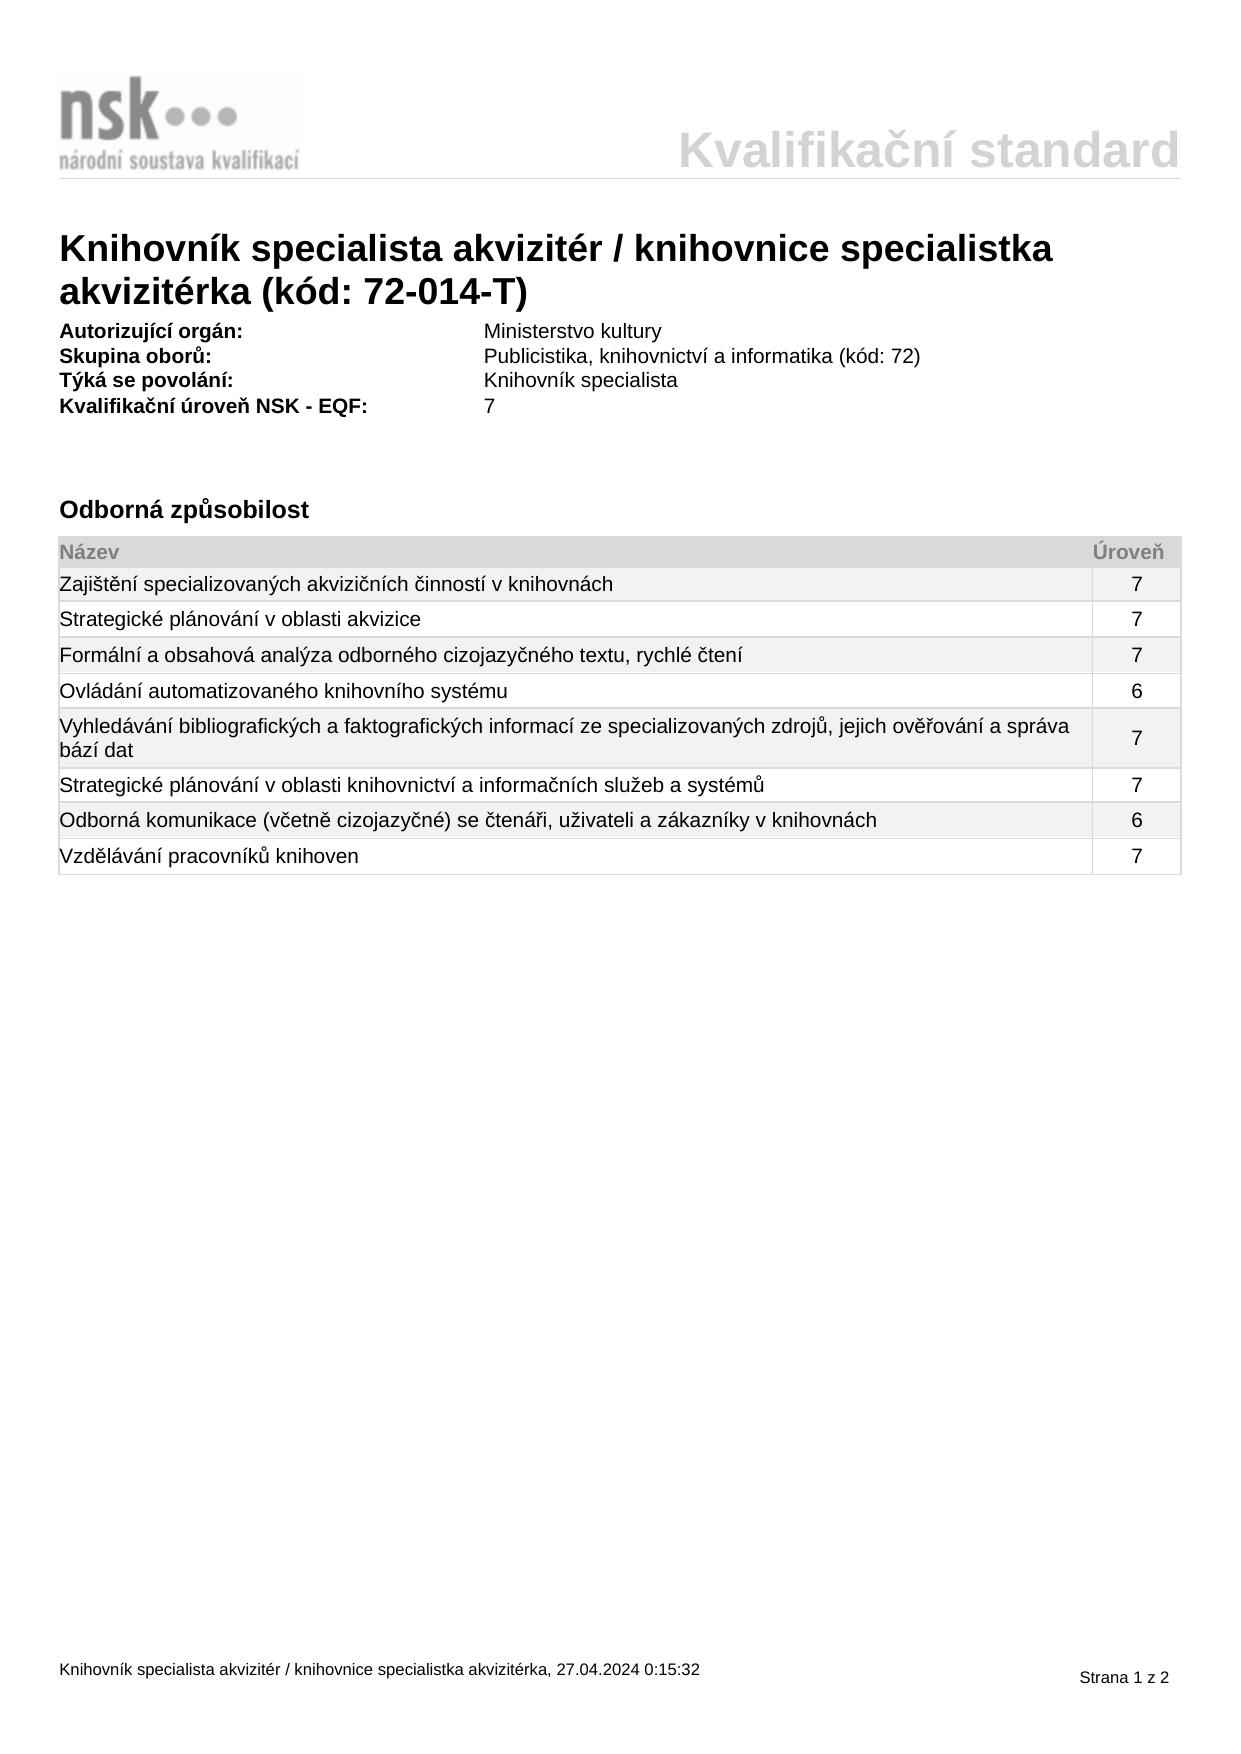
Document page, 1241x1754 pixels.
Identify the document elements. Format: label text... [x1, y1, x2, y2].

table_cell [59, 524, 483, 536]
table_cell [862, 1174, 1093, 1417]
table_cell [1169, 1660, 1181, 1696]
table_cell [484, 875, 620, 1173]
table_cell Knihovník specialista akvizitér / knihovnice specialistka akvizitérka, 27.04.2024 0:15:32 [59, 1660, 862, 1696]
table_cell [620, 875, 626, 1173]
table_cell [1169, 196, 1181, 224]
table_cell Vzdělávání pracovníků knihoven [60, 839, 1092, 873]
table_cell [484, 1174, 620, 1417]
table_cell Ministerstvo kultury [484, 319, 1181, 344]
table_cell [1093, 524, 1169, 536]
table_header Kvalifikační standard [626, 59, 1181, 178]
table_cell [59, 1174, 483, 1417]
table_cell [59, 196, 483, 224]
table_cell [626, 418, 862, 489]
table_cell [626, 875, 862, 1173]
table_cell Odborná komunikace (včetně cizojazyčné) se čtenáři, uživateli a zákazníky v knihovnách [60, 803, 1092, 837]
table_cell [1093, 875, 1169, 1173]
table_cell [1093, 1417, 1169, 1659]
table_cell [862, 875, 1093, 1173]
table_cell [620, 1417, 626, 1659]
table_cell [626, 524, 862, 536]
table_cell Ovládání automatizovaného knihovního systému [60, 674, 1092, 707]
table_cell Název [60, 538, 1092, 566]
table_cell [1093, 1174, 1169, 1417]
table_cell Kvalifikační úroveň NSK - EQF: [59, 394, 483, 417]
table_cell [484, 524, 620, 536]
table_cell Vyhledávání bibliografických a faktografických informací ze specializovaných zdrojů, jejich ověřování a správa bází dat [60, 709, 1092, 767]
table_cell Skupina oborů: [59, 344, 483, 368]
table_cell [620, 418, 626, 489]
table_cell [59, 1417, 483, 1659]
table_cell 7 [484, 394, 1181, 417]
table_cell [626, 196, 862, 224]
table_cell [484, 418, 620, 489]
table_cell [1169, 313, 1181, 319]
table_cell 7 [1093, 568, 1180, 600]
table_cell [862, 524, 1093, 536]
table_cell [862, 418, 1093, 489]
table_cell [59, 313, 483, 319]
table_cell [626, 313, 862, 319]
table_cell Zajištění specializovaných akvizičních činností v knihovnách [60, 568, 1092, 600]
table_cell [862, 1417, 1093, 1659]
table_cell [59, 418, 483, 489]
table_cell Knihovník specialista [484, 368, 1181, 393]
table_cell Strategické plánování v oblasti akvizice [60, 602, 1092, 636]
table_cell 7 [1093, 839, 1180, 873]
table_cell [484, 172, 620, 178]
table_cell [626, 1174, 862, 1417]
table_cell Publicistika, knihovnictví a informatika (kód: 72) [484, 344, 1181, 368]
table_cell 7 [1093, 602, 1180, 636]
table_cell [862, 196, 1093, 224]
table_cell Knihovník specialista akvizitér / knihovnice specialistka akvizitérka (kód: 72-014-T) [59, 224, 1181, 313]
table_cell 7 [1093, 709, 1180, 767]
table_cell [862, 313, 1093, 319]
table_cell 6 [1093, 803, 1180, 837]
table_cell [1169, 1417, 1181, 1659]
table_cell Autorizující orgán: [59, 319, 483, 343]
table_cell [1169, 1174, 1181, 1417]
table_cell Strategické plánování v oblasti knihovnictví a informačních služeb a systémů [60, 769, 1092, 801]
table_cell [1093, 418, 1169, 489]
table_cell [620, 1174, 626, 1417]
table_cell Odborná způsobilost [59, 490, 1181, 524]
table_cell 7 [1093, 638, 1180, 672]
table_cell 6 [1093, 674, 1180, 707]
table_cell Úroveň [1093, 538, 1180, 566]
table_header [621, 59, 626, 172]
table_cell Strana 1 z 2 [862, 1660, 1169, 1696]
table_cell [1169, 524, 1181, 536]
table_cell 7 [1093, 769, 1180, 801]
table_cell Formální a obsahová analýza odborného cizojazyčného textu, rychlé čtení [60, 638, 1092, 672]
table_cell [59, 875, 483, 1173]
table_cell [626, 1417, 862, 1659]
table_cell [620, 196, 626, 224]
table_cell [1169, 875, 1181, 1173]
table_cell [1093, 313, 1169, 319]
table_cell Týká se povolání: [59, 368, 483, 392]
table_cell [1093, 196, 1169, 224]
table_cell [484, 1417, 620, 1659]
table_cell [484, 196, 620, 224]
table_cell [59, 179, 1181, 196]
table_cell [484, 313, 620, 319]
table_cell [1169, 418, 1181, 489]
table_cell [59, 172, 483, 178]
table_cell [620, 524, 626, 536]
picture [58, 59, 621, 172]
